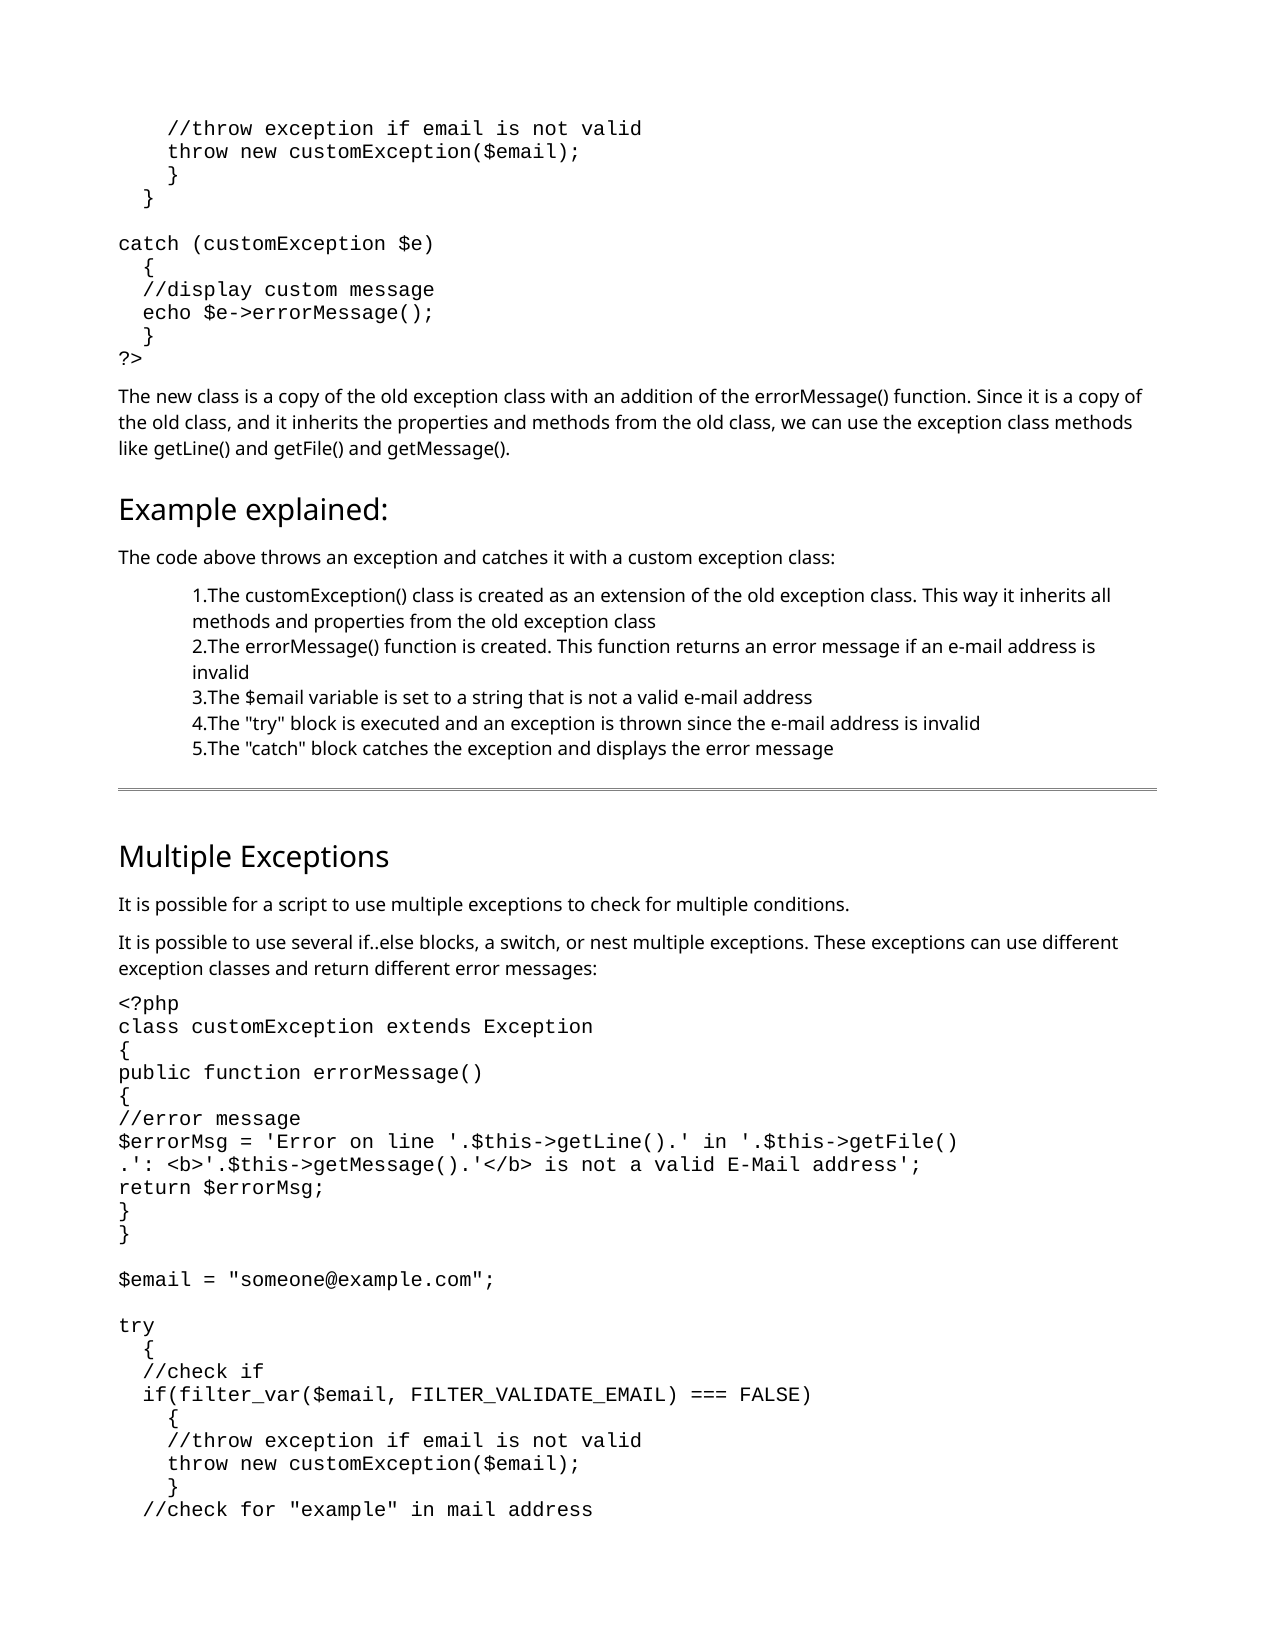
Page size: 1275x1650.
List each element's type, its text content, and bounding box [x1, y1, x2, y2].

text The new class is a copy of the old exception class with an addition of the errorMessage() function. Since it is a copy of the old class, and it inherits the properties and methods from the old class, we can use the exception class methods like getLine() and getFile() and getMessage(). [118, 384, 1157, 460]
subtitle Multiple Exceptions [118, 836, 1157, 876]
text It is possible to use several if..else blocks, a switch, or nest multiple exceptions. These exceptions can use different exception classes and return different error messages: [118, 929, 1157, 981]
list The customException() class is created as an extension of the old exception class. This way it inherits all methods and properties from the old exception class [118, 583, 1157, 634]
text <?php class customException extends Exception { public function errorMessage() { //error message $errorMsg = 'Error on line '.$this->getLine().' in '.$this->getFile() .': <b>'.$this->getMessage().'</b> is not a valid E-Mail address'; return $errorMsg; } } $email = "someone@example.com"; try { //check if if(filter_var($email, FILTER_VALIDATE_EMAIL) === FALSE) { //throw exception if email is not valid throw new customException($email); } //check for "example" in mail address [118, 993, 1157, 1523]
list The "catch" block catches the exception and displays the error message [118, 736, 1157, 761]
text The code above throws an exception and catches it with a custom exception class: [118, 544, 1157, 570]
text //throw exception if email is not valid throw new customException($email); } } catch (customException $e) { //display custom message echo $e->errorMessage(); } ?> [118, 118, 1157, 371]
list The errorMessage() function is created. This function returns an error message if an e-mail address is invalid [118, 634, 1157, 685]
list The $email variable is set to a string that is not a valid e-mail address [118, 685, 1157, 710]
list The "try" block is executed and an exception is thrown since the e-mail address is invalid [118, 710, 1157, 736]
text It is possible for a script to use multiple exceptions to check for multiple conditions. [118, 892, 1157, 917]
subtitle Example explained: [118, 488, 1157, 529]
